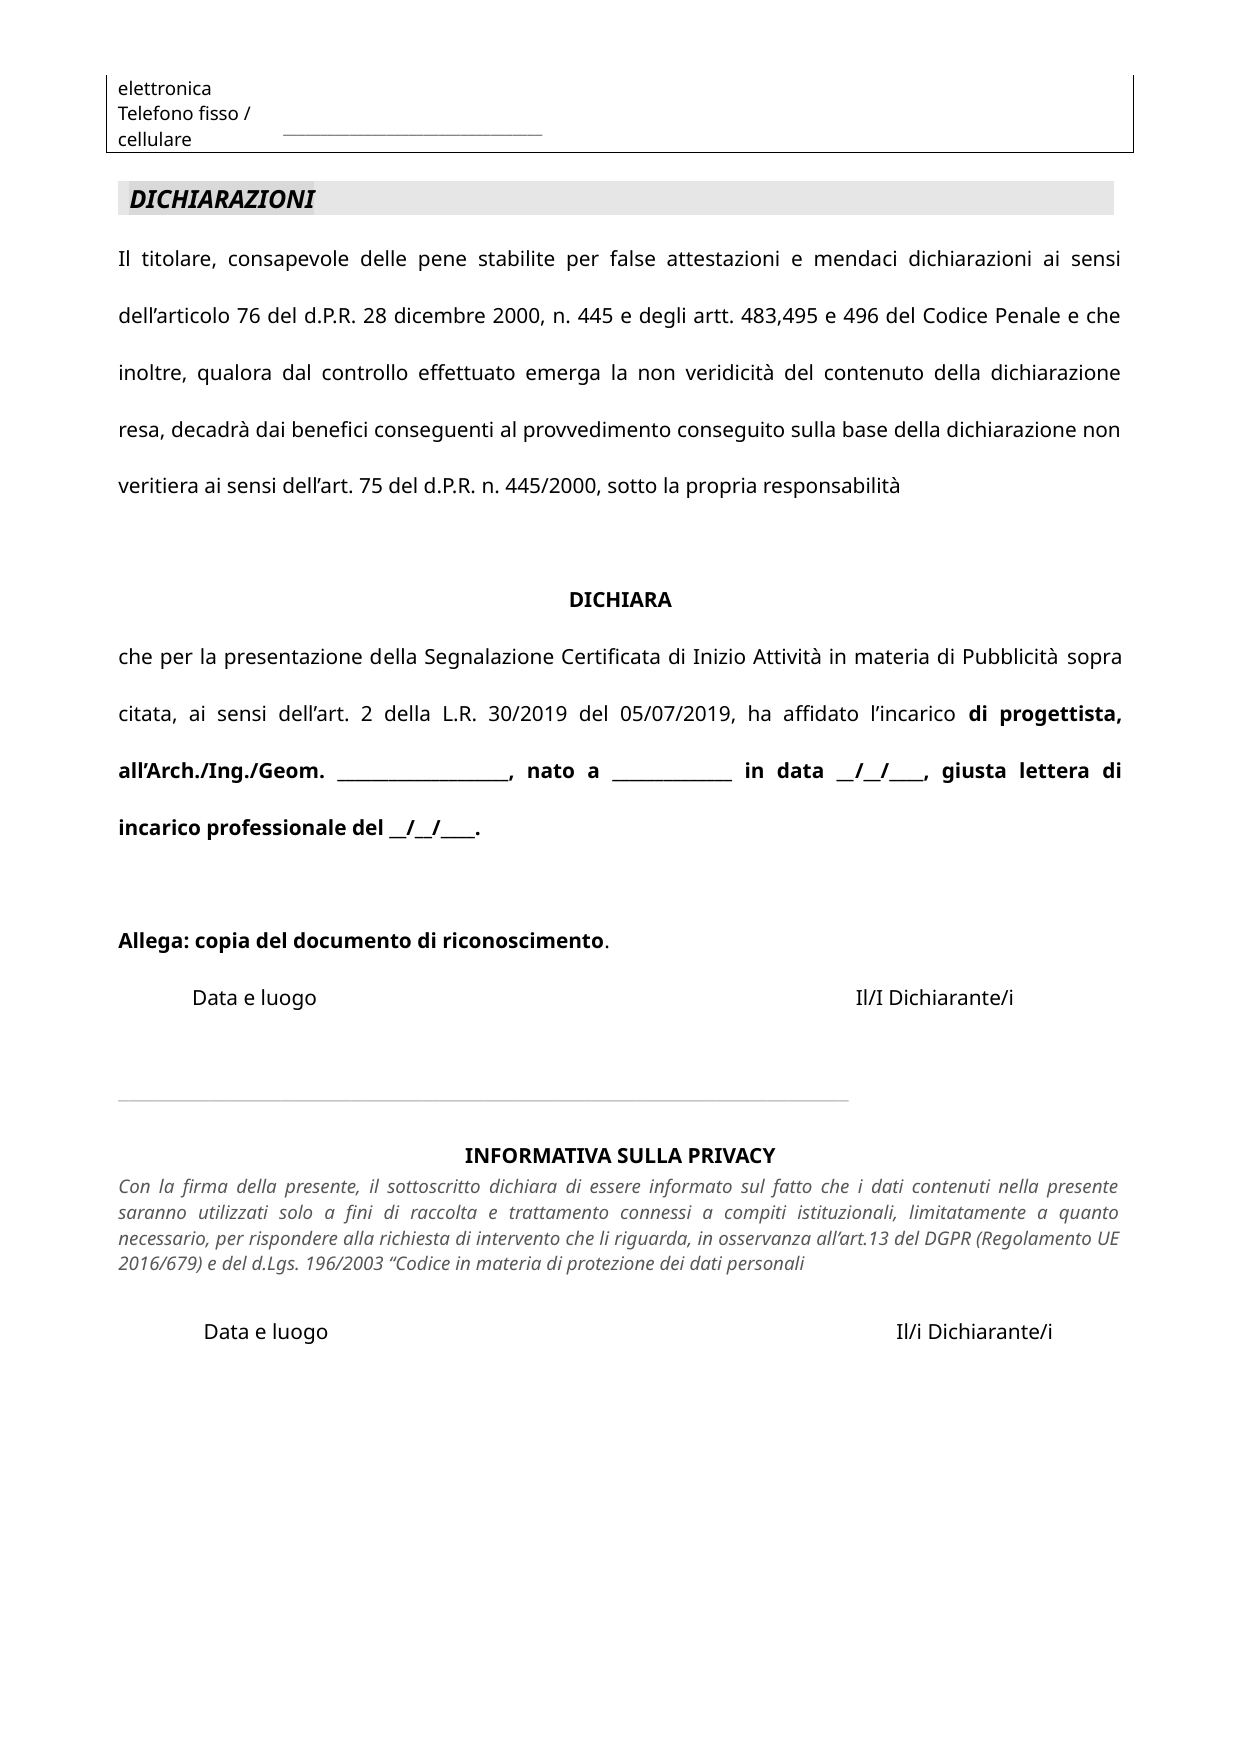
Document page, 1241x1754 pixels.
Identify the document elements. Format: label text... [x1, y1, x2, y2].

text ________________________________________________________________________ [118, 1074, 1122, 1106]
text Allega: copia del documento di riconoscimento. [118, 927, 1122, 955]
table_header DICHIARAZIONI [118, 181, 1114, 215]
table_cell ___________________________________ [273, 101, 693, 152]
text Data e luogo Il/I Dichiarante/i [118, 983, 1122, 1012]
table_cell [693, 101, 802, 152]
table_cell elettronica [107, 75, 273, 101]
text Data e luogo Il/i Dichiarante/i [118, 1317, 1122, 1345]
text INFORMATIVA SULLA PRIVACY [118, 1141, 1122, 1169]
text che per la presentazione della Segnalazione Certificata di Inizio Attività in materia di Pubblicità sopra citata, ai sensi dell’art. 2 della L.R. 30/2019 del 05/07/2019, ha affidato l’incarico di progettista, all’Arch./Ing./Geom. ____________________, nato a ______________ in data __/__/____, giusta lettera di incarico professionale del __/__/____. [118, 642, 1122, 841]
table_cell [273, 75, 693, 101]
table_cell [693, 75, 802, 101]
table_cell Telefono fisso / cellulare [107, 101, 273, 152]
table_cell [802, 75, 1133, 101]
subtitle DICHIARA [118, 585, 1122, 614]
text Il titolare, consapevole delle pene stabilite per false attestazioni e mendaci dichiarazioni ai sensi dell’articolo 76 del d.P.R. 28 dicembre 2000, n. 445 e degli artt. 483,495 e 496 del Codice Penale e che inoltre, qualora dal controllo effettuato emerga la non veridicità del contenuto della dichiarazione resa, decadrà dai benefici conseguenti al provvedimento conseguito sulla base della dichiarazione non veritiera ai sensi dell’art. 75 del d.P.R. n. 445/2000, sotto la propria responsabilità [118, 244, 1122, 500]
table_cell [802, 101, 1133, 152]
table_header [107, 181, 1125, 244]
text Con la firma della presente, il sottoscritto dichiara di essere informato sul fatto che i dati contenuti nella presente saranno utilizzati solo a fini di raccolta e trattamento connessi a compiti istituzionali, limitatamente a quanto necessario, per rispondere alla richiesta di intervento che li riguarda, in osservanza all’art.13 del DGPR (Regolamento UE 2016/679) e del d.Lgs. 196/2003 “Codice in materia di protezione dei dati personali [118, 1174, 1122, 1276]
